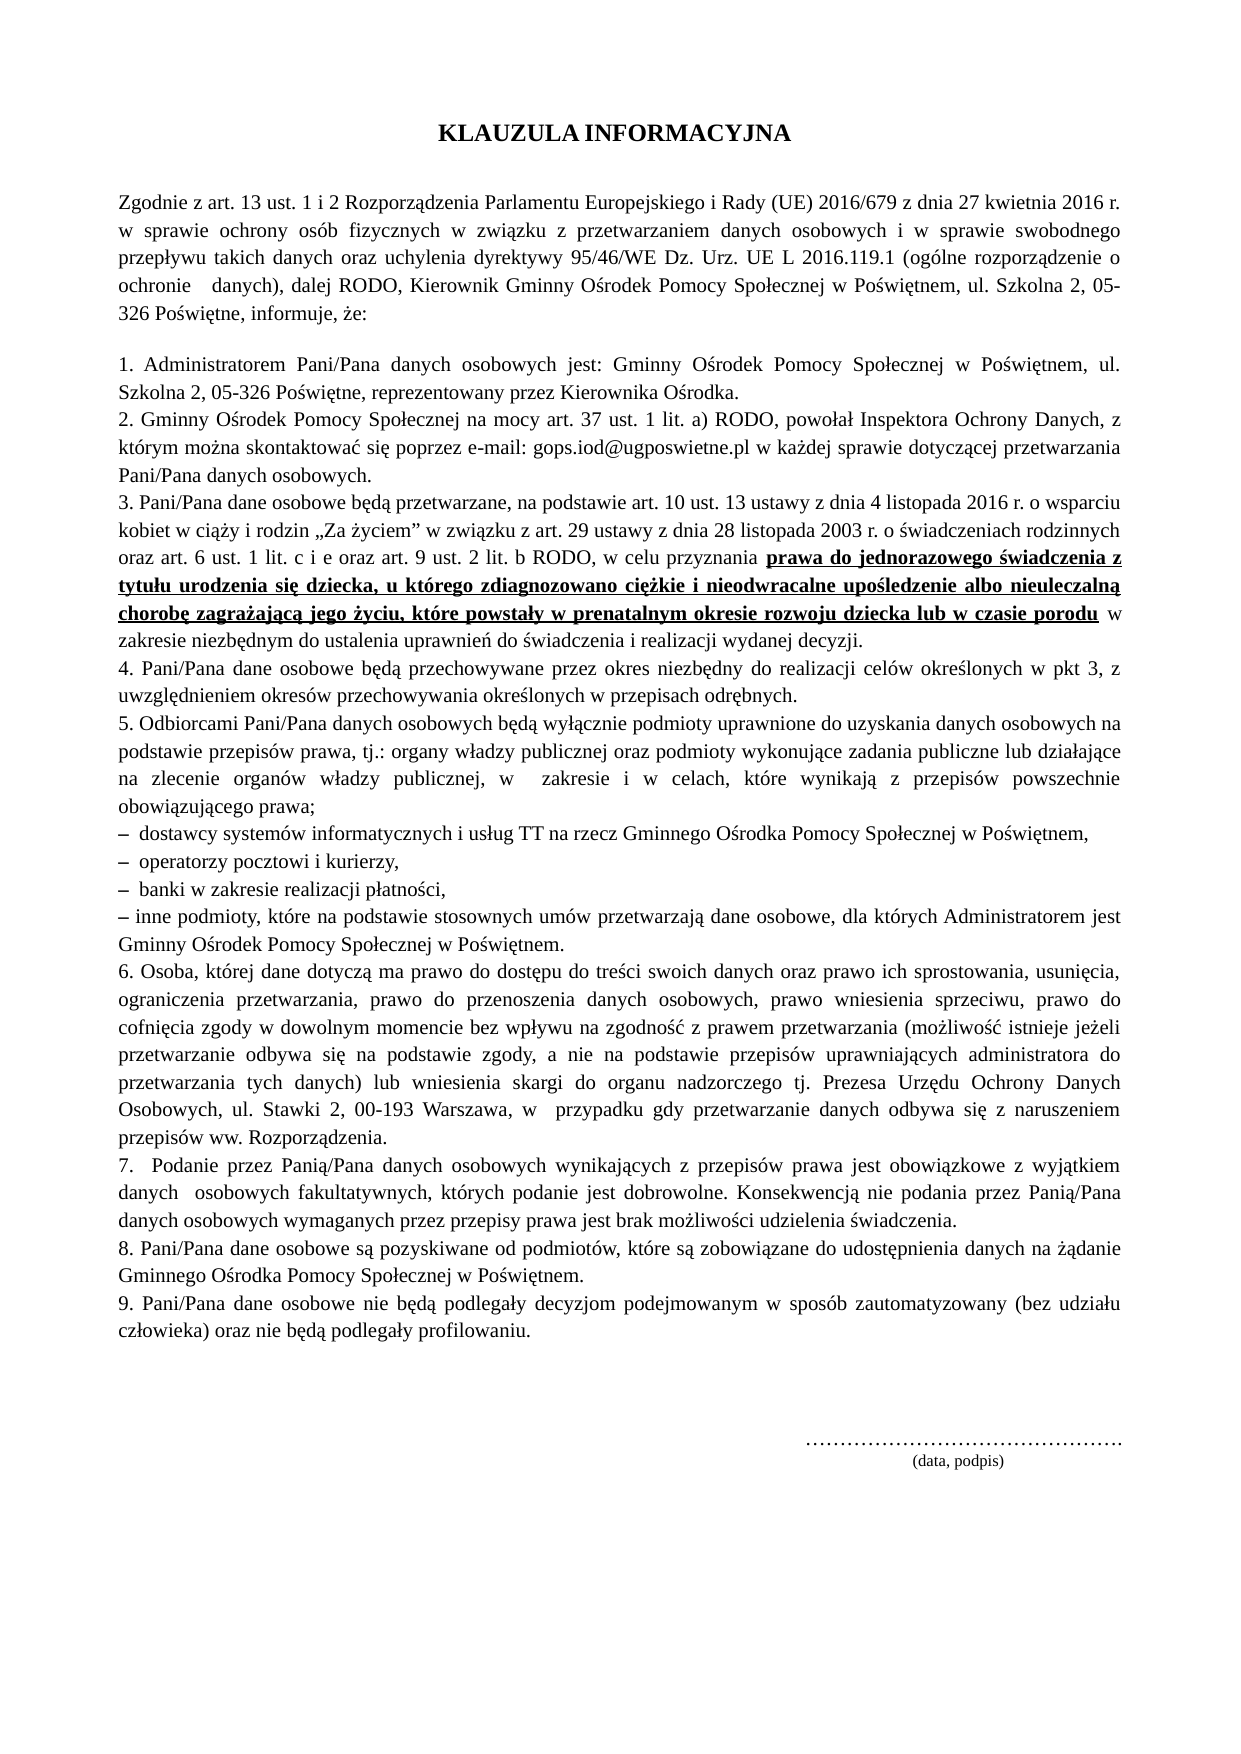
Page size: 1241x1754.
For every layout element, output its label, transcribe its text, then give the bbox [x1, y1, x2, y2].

text 1. Administratorem Pani/Pana danych osobowych jest: Gminny Ośrodek Pomocy Społecznej w Poświętnem, ul. Szkolna 2, 05-326 Poświętne, reprezentowany przez Kierownika Ośrodka. [118, 352, 1122, 404]
text 4. Pani/Pana dane osobowe będą przechowywane przez okres niezbędny do realizacji celów określonych w pkt 3, z uwzględnieniem okresów przechowywania określonych w przepisach odrębnych. [118, 656, 1122, 707]
text 5. Odbiorcami Pani/Pana danych osobowych będą wyłącznie podmioty uprawnione do uzyskania danych osobowych na podstawie przepisów prawa, tj.: organy władzy publicznej oraz podmioty wykonujące zadania publiczne lub działające na zlecenie organów władzy publicznej, w zakresie i w celach, które wynikają z przepisów powszechnie obowiązującego prawa; [118, 711, 1122, 818]
text 3. Pani/Pana dane osobowe będą przetwarzane, na podstawie art. 10 ust. 13 ustawy z dnia 4 listopada 2016 r. o wsparciu kobiet w ciąży i rodzin „Za życiem” w związku z art. 29 ustawy z dnia 28 listopada 2003 r. o świadczeniach rodzinnych oraz art. 6 ust. 1 lit. c i e oraz art. 9 ust. 2 lit. b RODO, w celu przyznania prawa do jednorazowego świadczenia z tytułu urodzenia się dziecka, u którego zdiagnozowano ciężkie i nieodwracalne upośledzenie albo nieuleczalną chorobę zagrażającą jego życiu, które powstały w prenatalnym okresie rozwoju dziecka lub w czasie porodu w zakresie niezbędnym do ustalenia uprawnień do świadczenia i realizacji wydanej decyzji. [118, 490, 1122, 652]
text ………………………………………. [118, 1426, 1122, 1450]
text (data, podpis) [118, 1450, 1004, 1469]
text 7. Podanie przez Panią/Pana danych osobowych wynikających z przepisów prawa jest obowiązkowe z wyjątkiem danych osobowych fakultatywnych, których podanie jest dobrowolne. Konsekwencją nie podania przez Panią/Pana danych osobowych wymaganych przez przepisy prawa jest brak możliwości udzielenia świadczenia. [118, 1153, 1122, 1232]
text Zgodnie z art. 13 ust. 1 i 2 Rozporządzenia Parlamentu Europejskiego i Rady (UE) 2016/679 z dnia 27 kwietnia 2016 r. w sprawie ochrony osób fizycznych w związku z przetwarzaniem danych osobowych i w sprawie swobodnego przepływu takich danych oraz uchylenia dyrektywy 95/46/WE Dz. Urz. UE L 2016.119.1 (ogólne rozporządzenie o ochronie danych), dalej RODO, Kierownik Gminny Ośrodek Pomocy Społecznej w Poświętnem, ul. Szkolna 2, 05-326 Poświętne, informuje, że: [118, 190, 1122, 324]
text 9. Pani/Pana dane osobowe nie będą podlegały decyzjom podejmowanym w sposób zautomatyzowany (bez udziału człowieka) oraz nie będą podlegały profilowaniu. [118, 1291, 1122, 1342]
text KLAUZULA INFORMACYJNA [118, 118, 1122, 147]
text 2. Gminny Ośrodek Pomocy Społecznej na mocy art. 37 ust. 1 lit. a) RODO, powołał Inspektora Ochrony Danych, z którym można skontaktować się poprzez e-mail: gops.iod@ugposwietne.pl w każdej sprawie dotyczącej przetwarzania Pani/Pana danych osobowych. [118, 407, 1122, 487]
text – operatorzy pocztowi i kurierzy, [118, 849, 1122, 873]
text 8. Pani/Pana dane osobowe są pozyskiwane od podmiotów, które są zobowiązane do udostępnienia danych na żądanie Gminnego Ośrodka Pomocy Społecznej w Poświętnem. [118, 1235, 1122, 1287]
text – dostawcy systemów informatycznych i usług TT na rzecz Gminnego Ośrodka Pomocy Społecznej w Poświętnem, [118, 821, 1122, 845]
text – banki w zakresie realizacji płatności, [118, 877, 1122, 901]
text – inne podmioty, które na podstawie stosownych umów przetwarzają dane osobowe, dla których Administratorem jest Gminny Ośrodek Pomocy Społecznej w Poświętnem. [118, 904, 1122, 956]
text 6. Osoba, której dane dotyczą ma prawo do dostępu do treści swoich danych oraz prawo ich sprostowania, usunięcia, ograniczenia przetwarzania, prawo do przenoszenia danych osobowych, prawo wniesienia sprzeciwu, prawo do cofnięcia zgody w dowolnym momencie bez wpływu na zgodność z prawem przetwarzania (możliwość istnieje jeżeli przetwarzanie odbywa się na podstawie zgody, a nie na podstawie przepisów uprawniających administratora do przetwarzania tych danych) lub wniesienia skargi do organu nadzorczego tj. Prezesa Urzędu Ochrony Danych Osobowych, ul. Stawki 2, 00-193 Warszawa, w przypadku gdy przetwarzanie danych odbywa się z naruszeniem przepisów ww. Rozporządzenia. [118, 959, 1122, 1149]
